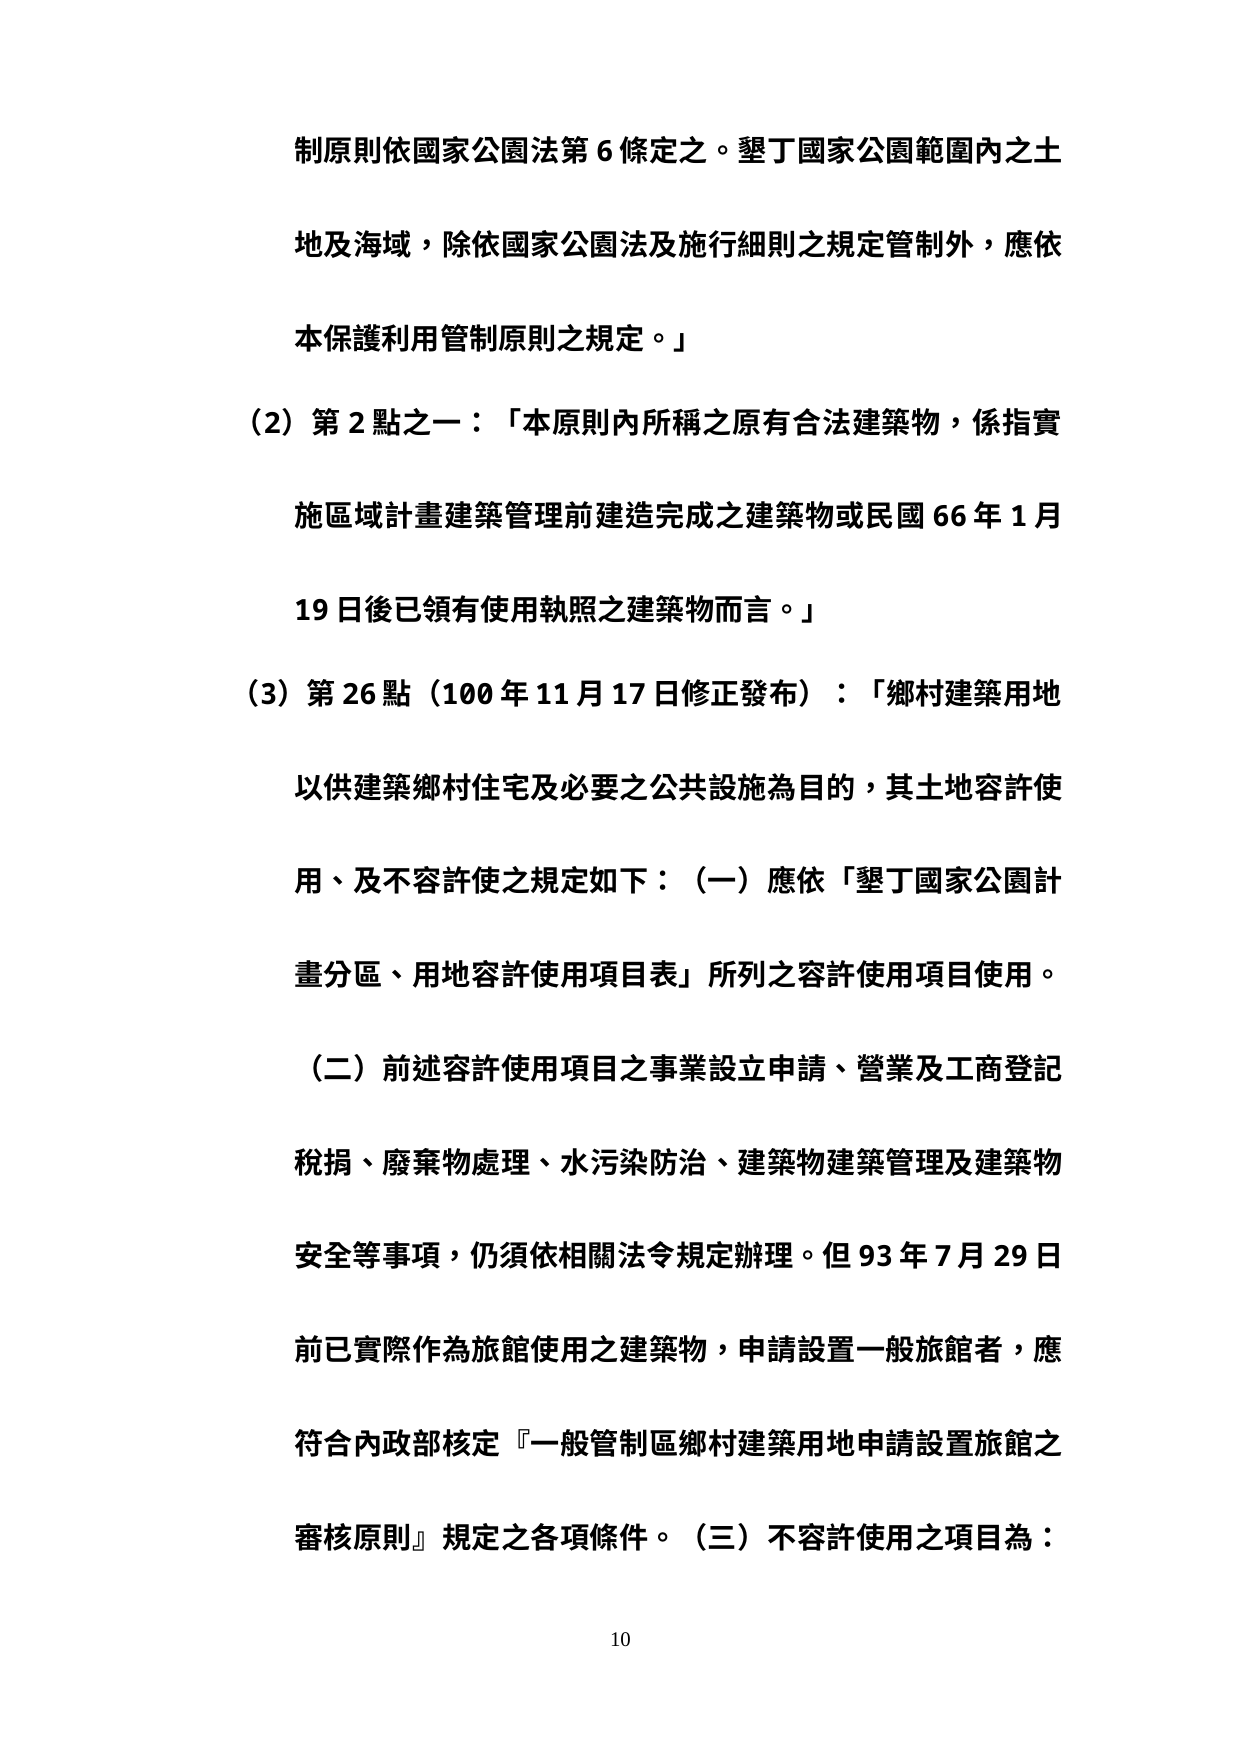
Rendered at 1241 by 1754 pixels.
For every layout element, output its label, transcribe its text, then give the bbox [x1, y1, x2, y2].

text （3）第26點（100年11月17日修正發布）：「鄉村建築用地以供建築鄉村住宅及必要之公共設施為目的，其土地容許使用、及不容許使之規定如下：（一）應依「墾丁國家公園計畫分區、用地容許使用項目表」所列之容許使用項目使用。（二）前述容許使用項目之事業設立申請、營業及工商登記、稅捐、廢棄物處理、水污染防治、建築物建築管理及建築物安全等事項，仍須依相關法令規定辦理。但93年7月29日前已實際作為旅館使用之建築物，申請設置一般旅館者，應符合內政部核定『一般管制區鄉村建築用地申請設置旅館之審核原則』規定之各項條件。（三）不容許使用之項目為：1.工廠。2.加油站、液化石油氣之分裝儲存。3.其他經國家公園管理處認定足以會產生公害、公共危險、或違背公序良俗之使用。」 [177, 650, 1063, 1556]
text （2）第2點之一：「本原則內所稱之原有合法建築物，係指實施區域計畫建築管理前建造完成之建築物或民國66年1月19日後已領有使用執照之建築物而言。」 [177, 379, 1063, 629]
text 制原則依國家公園法第6條定之。墾丁國家公園範圍內之土地及海域，除依國家公園法及施行細則之規定管制外，應依本保護利用管制原則之規定。」 [177, 108, 1063, 358]
